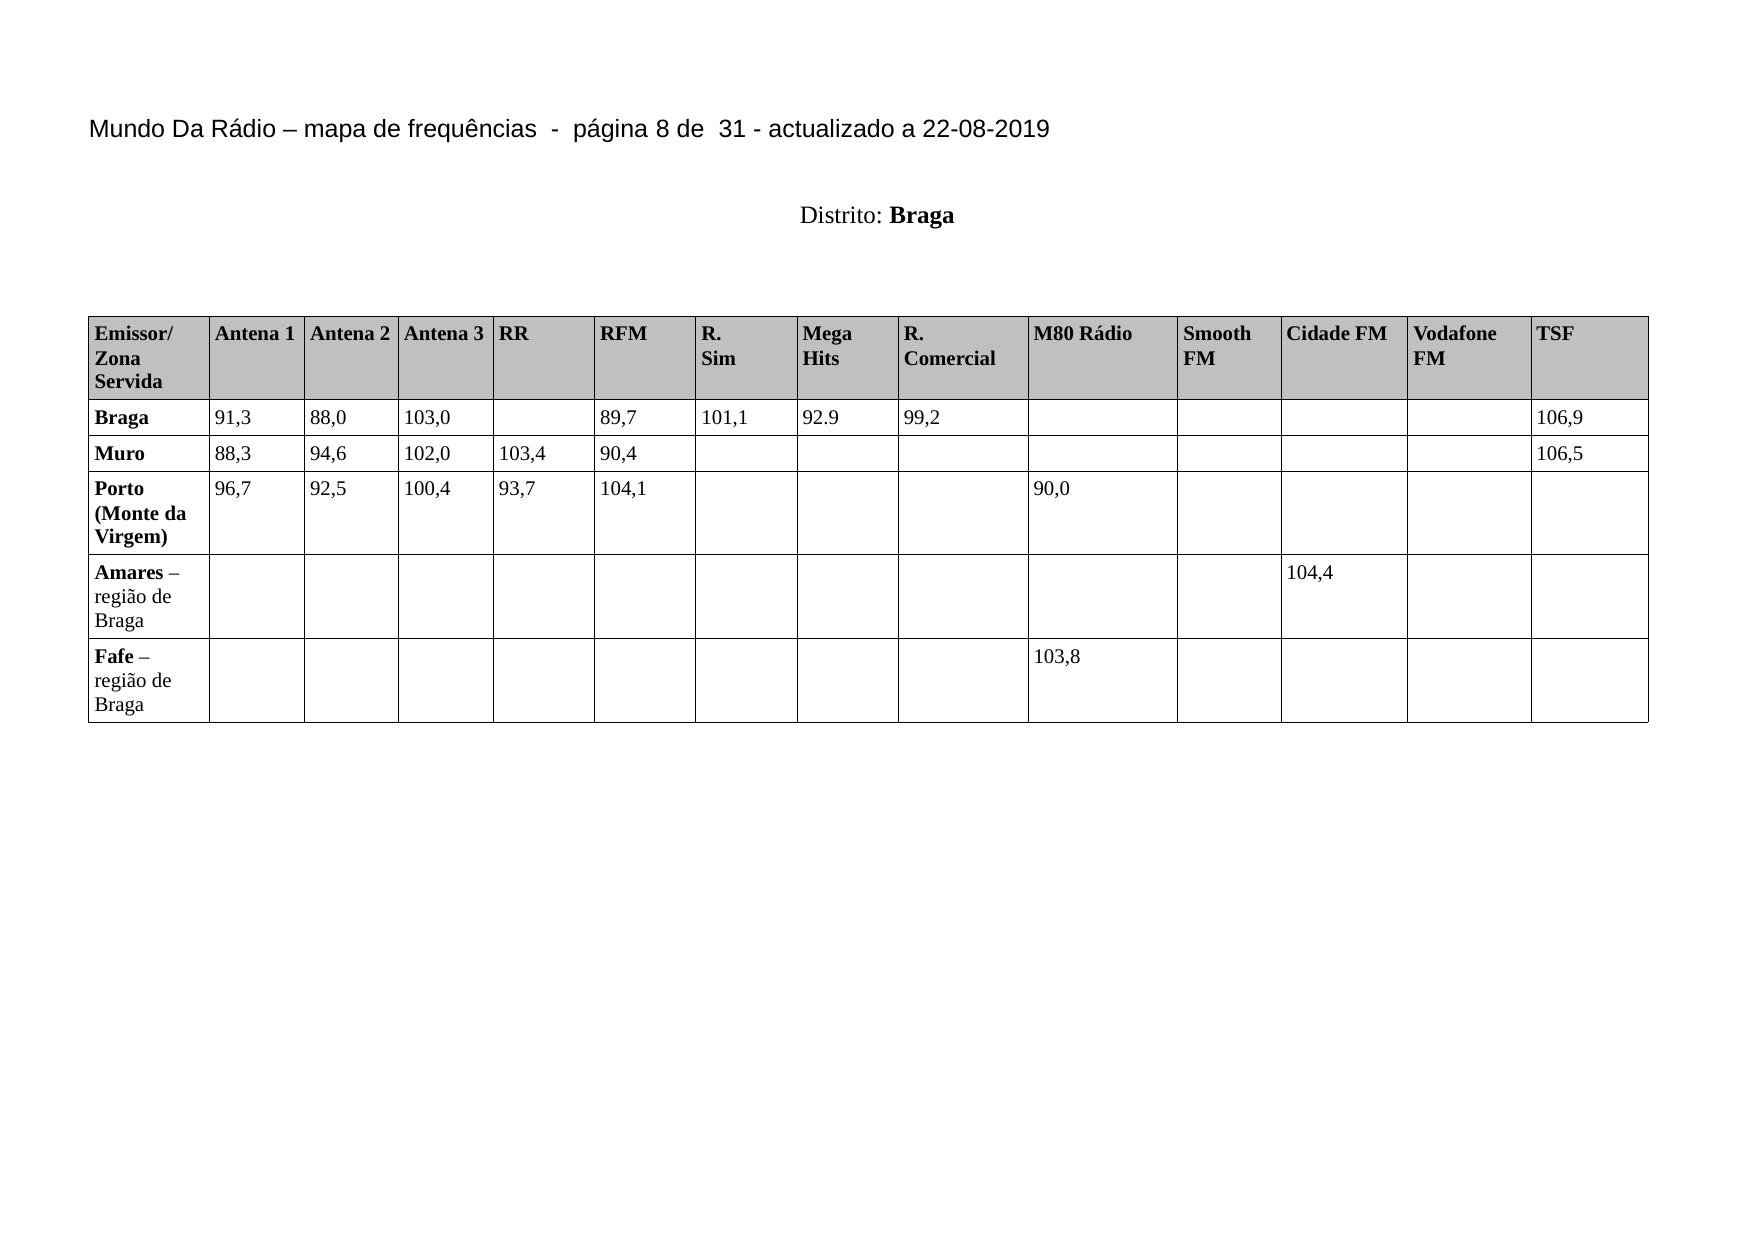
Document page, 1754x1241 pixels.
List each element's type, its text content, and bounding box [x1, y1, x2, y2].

table_cell [399, 555, 493, 638]
table_cell Fafe – região de Braga [89, 639, 209, 722]
table_cell [798, 639, 898, 722]
table_cell [210, 555, 304, 638]
table_cell Amares – região de Braga [89, 555, 209, 638]
table_cell 92,9 [798, 400, 898, 435]
table_cell [1178, 472, 1281, 554]
table_header TSF [1532, 317, 1648, 399]
table_cell Muro [89, 436, 209, 471]
table_cell [399, 639, 493, 722]
table_cell 103,8 [1029, 639, 1177, 722]
table_cell 99,2 [899, 400, 1028, 435]
table_cell [696, 639, 797, 722]
table_header RFM [595, 317, 695, 399]
table_cell 96,7 [210, 472, 304, 554]
table_cell 93,7 [494, 472, 594, 554]
table_cell [1532, 639, 1648, 722]
table_cell [696, 555, 797, 638]
table_cell [595, 639, 695, 722]
table_cell [305, 639, 398, 722]
table_cell 103,4 [494, 436, 594, 471]
table_header Vodafone FM [1408, 317, 1531, 399]
table_cell 94,6 [305, 436, 398, 471]
table_cell 101,1 [696, 400, 797, 435]
text Distrito: Braga [88, 201, 1665, 229]
table_cell [1532, 555, 1648, 638]
table_cell 90,0 [1029, 472, 1177, 554]
table_cell 88,3 [210, 436, 304, 471]
table_cell 104,4 [1282, 555, 1407, 638]
table_header R. Comercial [899, 317, 1028, 399]
table_cell 100,4 [399, 472, 493, 554]
table_cell [899, 639, 1028, 722]
table_cell [1029, 436, 1177, 471]
table_cell [798, 472, 898, 554]
table_cell [1532, 472, 1648, 554]
table_cell [1282, 639, 1407, 722]
table_cell [798, 436, 898, 471]
table_cell [1408, 472, 1531, 554]
table_cell [899, 436, 1028, 471]
table_cell [1178, 555, 1281, 638]
table_cell [696, 436, 797, 471]
table_cell [1178, 400, 1281, 435]
table_cell [1282, 400, 1407, 435]
table_cell 88,0 [305, 400, 398, 435]
table_cell [1282, 436, 1407, 471]
table_cell [1408, 639, 1531, 722]
table_header RR [494, 317, 594, 399]
table_cell [1408, 400, 1531, 435]
table_cell 91,3 [210, 400, 304, 435]
table_header Antena 1 [210, 317, 304, 399]
table_cell 92,5 [305, 472, 398, 554]
table_header M80 Rádio [1029, 317, 1177, 399]
table_cell [494, 639, 594, 722]
table_cell [494, 555, 594, 638]
table_header Cidade FM [1282, 317, 1407, 399]
table_cell [1029, 400, 1177, 435]
table_cell Braga [89, 400, 209, 435]
table_header Antena 3 [399, 317, 493, 399]
table_cell [1408, 555, 1531, 638]
table_cell [1408, 436, 1531, 471]
table_cell [899, 555, 1028, 638]
table_cell 90,4 [595, 436, 695, 471]
table_header R. Sim [696, 317, 797, 399]
table_cell [494, 400, 594, 435]
table_cell 106,9 [1532, 400, 1648, 435]
table_cell [899, 472, 1028, 554]
table_header Mega Hits [798, 317, 898, 399]
table_cell 106,5 [1532, 436, 1648, 471]
table_header Emissor/ Zona Servida [89, 317, 209, 399]
table_cell [1282, 472, 1407, 554]
table_cell 104,1 [595, 472, 695, 554]
table_header Smooth FM [1178, 317, 1281, 399]
table_header Antena 2 [305, 317, 398, 399]
table_cell 103,0 [399, 400, 493, 435]
table_cell Porto (Monte da Virgem) [89, 472, 209, 554]
table_cell 102,0 [399, 436, 493, 471]
table_cell [1029, 555, 1177, 638]
table_cell [305, 555, 398, 638]
table_cell [595, 555, 695, 638]
table_cell [1178, 639, 1281, 722]
table_cell [1178, 436, 1281, 471]
table_cell [798, 555, 898, 638]
table_cell 89,7 [595, 400, 695, 435]
table_cell [210, 639, 304, 722]
table_cell [696, 472, 797, 554]
